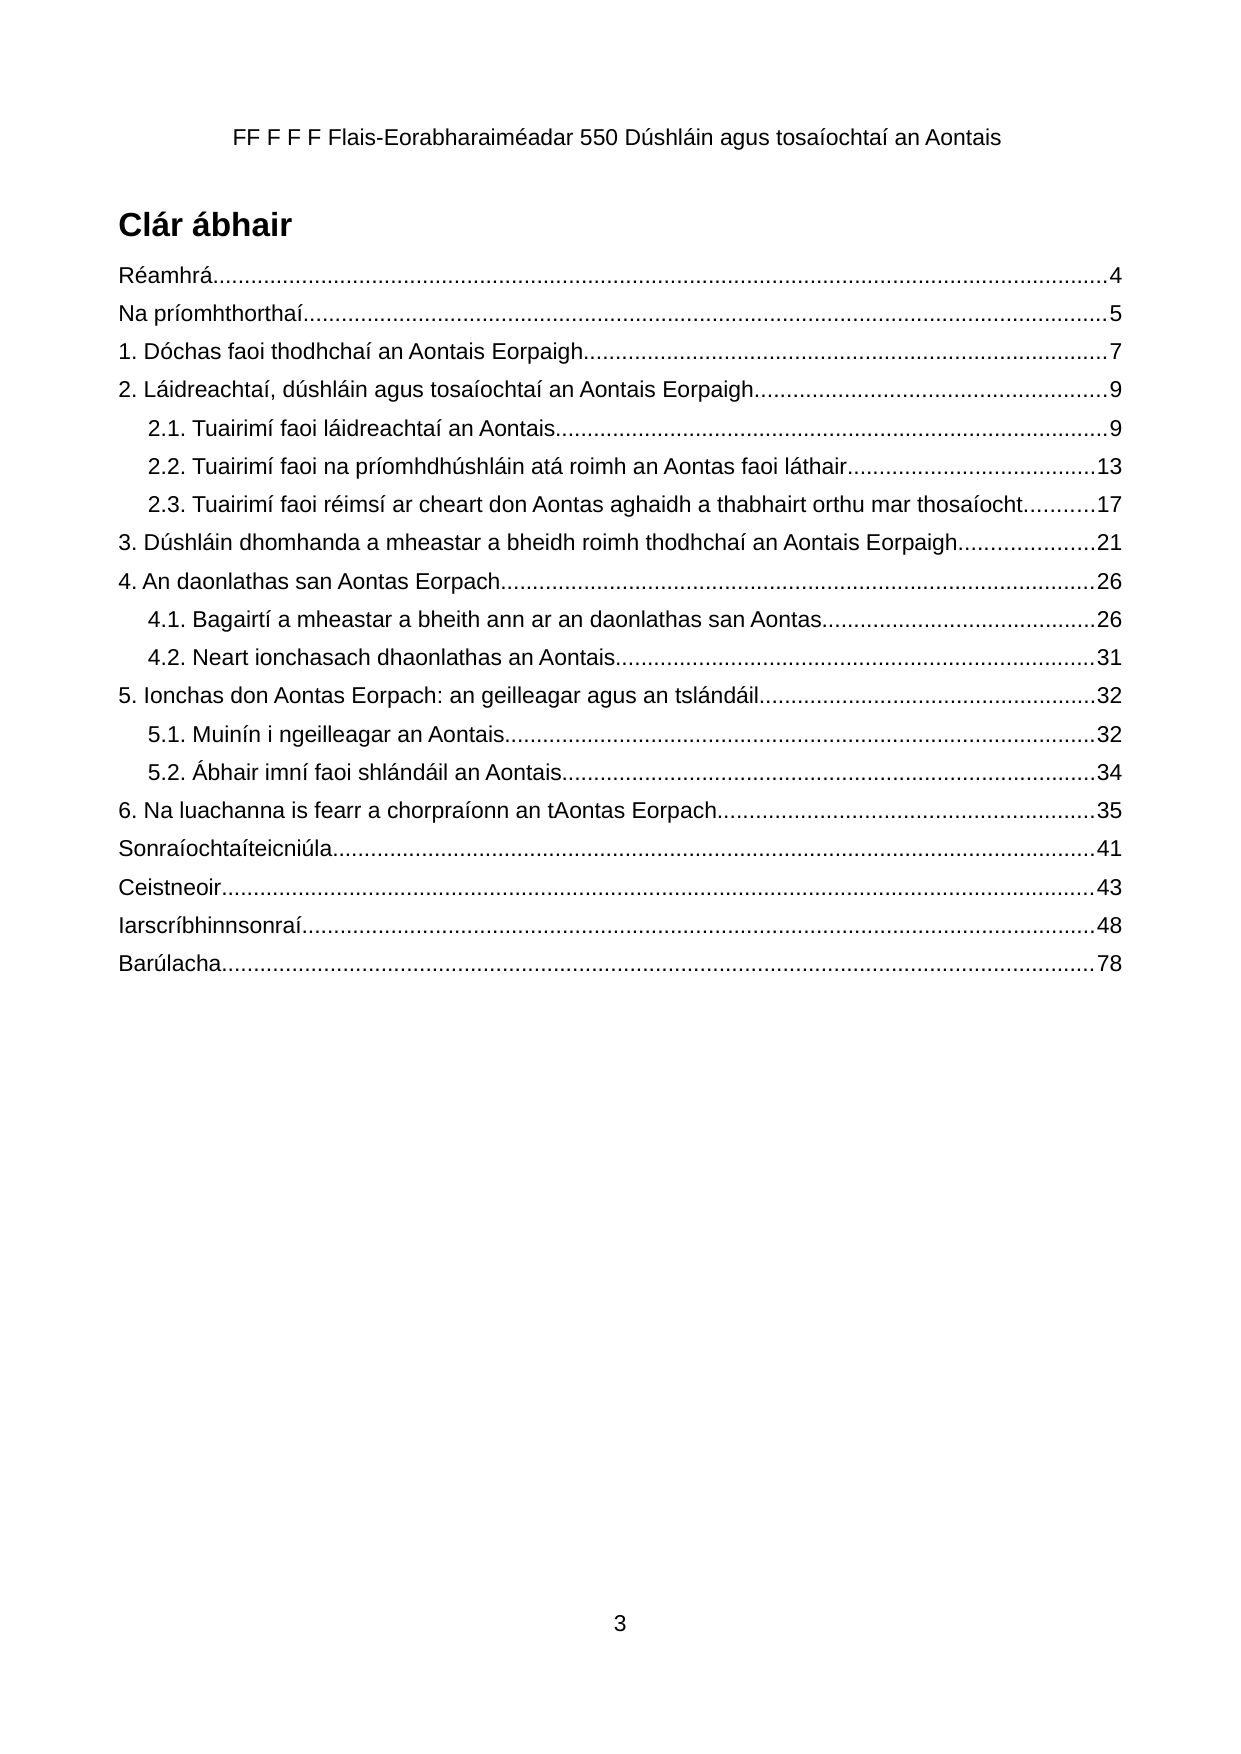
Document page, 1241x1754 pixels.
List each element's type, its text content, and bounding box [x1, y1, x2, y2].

text 6. Na luachanna is fearr a chorpraíonn an tAontas Eorpach 35 [118, 797, 1122, 823]
subtitle Clár ábhair [118, 205, 1122, 243]
text Réamhrá 4 [118, 262, 1122, 288]
text Barúlacha 78 [118, 950, 1122, 976]
text 5.1. Muinín i ngeilleagar an Aontais 32 [148, 721, 1122, 747]
text 3. Dúshláin dhomhanda a mheastar a bheidh roimh thodhchaí an Aontais Eorpaigh 21 [118, 529, 1122, 556]
text 4. An daonlathas san Aontas Eorpach 26 [118, 568, 1122, 594]
text 5.2. Ábhair imní faoi shlándáil an Aontais 34 [148, 759, 1122, 785]
text 5. Ionchas don Aontas Eorpach: an geilleagar agus an tslándáil 32 [118, 682, 1122, 709]
text 2.3. Tuairimí faoi réimsí ar cheart don Aontas aghaidh a thabhairt orthu mar thosaíocht 17 [148, 491, 1122, 517]
text Sonraíochtaíteicniúla 41 [118, 835, 1122, 862]
text Na príomhthorthaí 5 [118, 300, 1122, 326]
text 4.1. Bagairtí a mheastar a bheith ann ar an daonlathas san Aontas 26 [148, 606, 1122, 632]
text Ceistneoir 43 [118, 873, 1122, 900]
text Iarscríbhinnsonraí 48 [118, 912, 1122, 938]
text 2.2. Tuairimí faoi na príomhdhúshláin atá roimh an Aontas faoi láthair 13 [148, 453, 1122, 479]
text 4.2. Neart ionchasach dhaonlathas an Aontais 31 [148, 644, 1122, 670]
text 2. Láidreachtaí, dúshláin agus tosaíochtaí an Aontais Eorpaigh 9 [118, 376, 1122, 403]
text 2.1. Tuairimí faoi láidreachtaí an Aontais 9 [148, 415, 1122, 441]
text 1. Dóchas faoi thodhchaí an Aontais Eorpaigh 7 [118, 338, 1122, 364]
